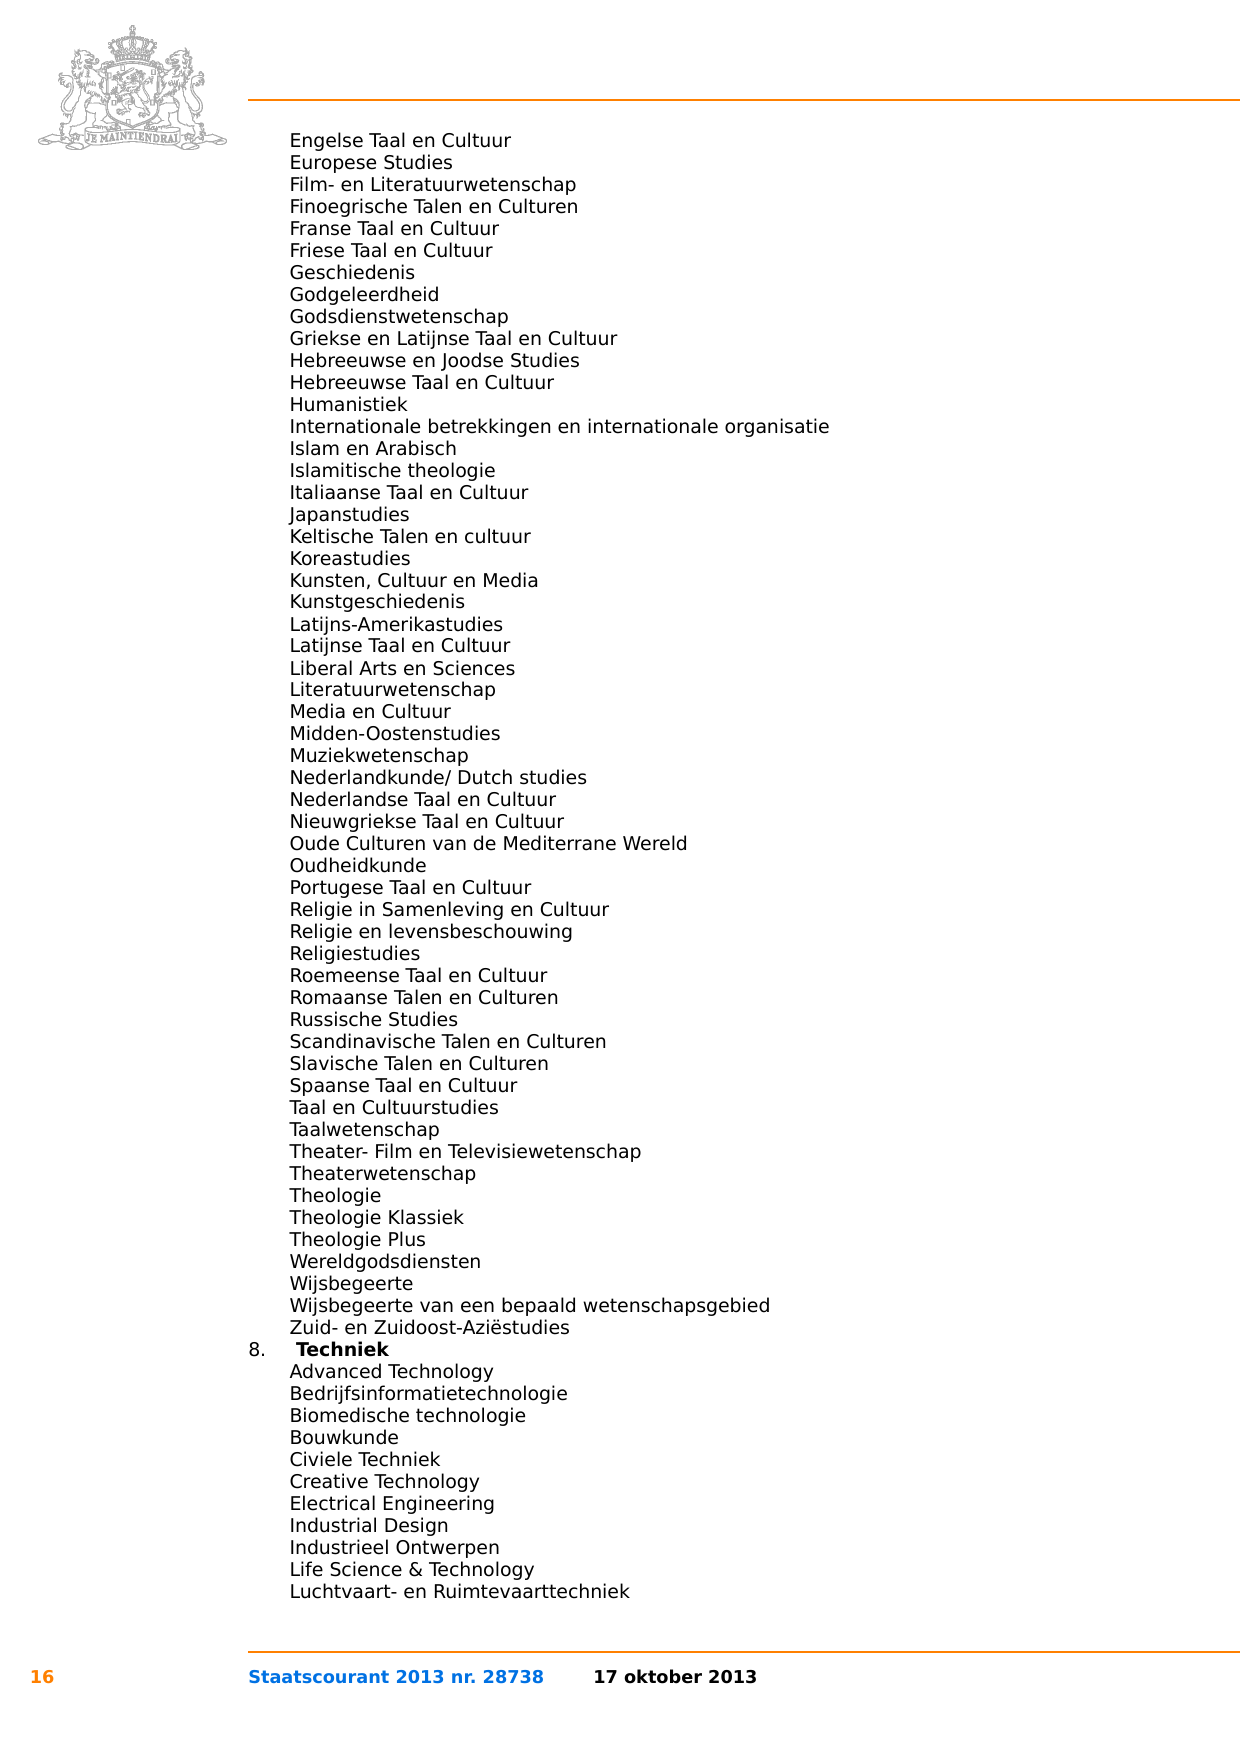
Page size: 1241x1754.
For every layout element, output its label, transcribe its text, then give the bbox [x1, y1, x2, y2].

text Hebreeuwse Taal en Cultuur [289, 372, 1163, 394]
text Geschiedenis [289, 262, 1163, 284]
text Scandinavische Talen en Culturen [289, 1031, 1163, 1053]
text Industrial Design [289, 1514, 1163, 1537]
text Biomedische technologie [289, 1405, 1163, 1427]
text Franse Taal en Cultuur [289, 218, 1163, 240]
text Religiestudies [289, 943, 1163, 965]
text Finoegrische Talen en Culturen [289, 196, 1163, 218]
text Taalwetenschap [289, 1119, 1163, 1141]
text Nederlandse Taal en Cultuur [289, 789, 1163, 811]
text Luchtvaart- en Ruimtevaarttechniek [289, 1581, 1163, 1602]
text Theologie Klassiek [289, 1207, 1163, 1229]
text Hebreeuwse en Joodse Studies [289, 350, 1163, 372]
text Religie en levensbeschouwing [289, 921, 1163, 943]
text Taal en Cultuurstudies [289, 1097, 1163, 1119]
text Godgeleerdheid [289, 284, 1163, 306]
text Islamitische theologie [289, 459, 1163, 482]
text Internationale betrekkingen en internationale organisatie [289, 416, 1163, 438]
text Zuid- en Zuidoost-Aziëstudies [289, 1317, 1163, 1339]
text Godsdienstwetenschap [289, 306, 1163, 328]
text Advanced Technology [289, 1361, 1163, 1383]
text Bouwkunde [289, 1427, 1163, 1449]
text Kunstgeschiedenis [289, 591, 1163, 613]
text Romaanse Talen en Culturen [289, 987, 1163, 1009]
text Slavische Talen en Culturen [289, 1053, 1163, 1075]
text Engelse Taal en Cultuur [289, 130, 1163, 152]
text Friese Taal en Cultuur [289, 240, 1163, 262]
text Creative Technology [289, 1471, 1163, 1493]
text Italiaanse Taal en Cultuur [289, 482, 1163, 503]
text Keltische Talen en cultuur [289, 526, 1163, 547]
text Wijsbegeerte [289, 1273, 1163, 1295]
text Russische Studies [289, 1009, 1163, 1031]
text Civiele Techniek [289, 1449, 1163, 1471]
text Literatuurwetenschap [289, 679, 1163, 701]
text Latijns-Amerikastudies [289, 613, 1163, 635]
text Religie in Samenleving en Cultuur [289, 899, 1163, 921]
text Theologie [289, 1185, 1163, 1207]
text Theologie Plus [289, 1229, 1163, 1251]
text Griekse en Latijnse Taal en Cultuur [289, 328, 1163, 350]
text Koreastudies [289, 547, 1163, 569]
text Nederlandkunde/ Dutch studies [289, 767, 1163, 789]
text Media en Cultuur [289, 701, 1163, 723]
text Wijsbegeerte van een bepaald wetenschapsgebied [289, 1295, 1163, 1317]
text Europese Studies [289, 152, 1163, 174]
text Wereldgodsdiensten [289, 1251, 1163, 1273]
text Islam en Arabisch [289, 438, 1163, 459]
text Oudheidkunde [289, 855, 1163, 877]
text Oude Culturen van de Mediterrane Wereld [289, 833, 1163, 855]
text Kunsten, Cultuur en Media [289, 569, 1163, 591]
text Bedrijfsinformatietechnologie [289, 1383, 1163, 1405]
text Roemeense Taal en Cultuur [289, 965, 1163, 987]
text Latijnse Taal en Cultuur [289, 635, 1163, 657]
text Muziekwetenschap [289, 745, 1163, 767]
text 8. Techniek [248, 1339, 1163, 1361]
text Japanstudies [289, 503, 1163, 526]
text Portugese Taal en Cultuur [289, 877, 1163, 899]
text Nieuwgriekse Taal en Cultuur [289, 811, 1163, 833]
text Humanistiek [289, 394, 1163, 416]
text Midden-Oostenstudies [289, 723, 1163, 745]
text Industrieel Ontwerpen [289, 1537, 1163, 1558]
picture [38, 25, 227, 150]
text Film- en Literatuurwetenschap [289, 174, 1163, 196]
text Theater- Film en Televisiewetenschap [289, 1141, 1163, 1163]
text Liberal Arts en Sciences [289, 657, 1163, 679]
text Spaanse Taal en Cultuur [289, 1075, 1163, 1097]
text Theaterwetenschap [289, 1163, 1163, 1185]
text Life Science & Technology [289, 1558, 1163, 1581]
text Electrical Engineering [289, 1493, 1163, 1514]
